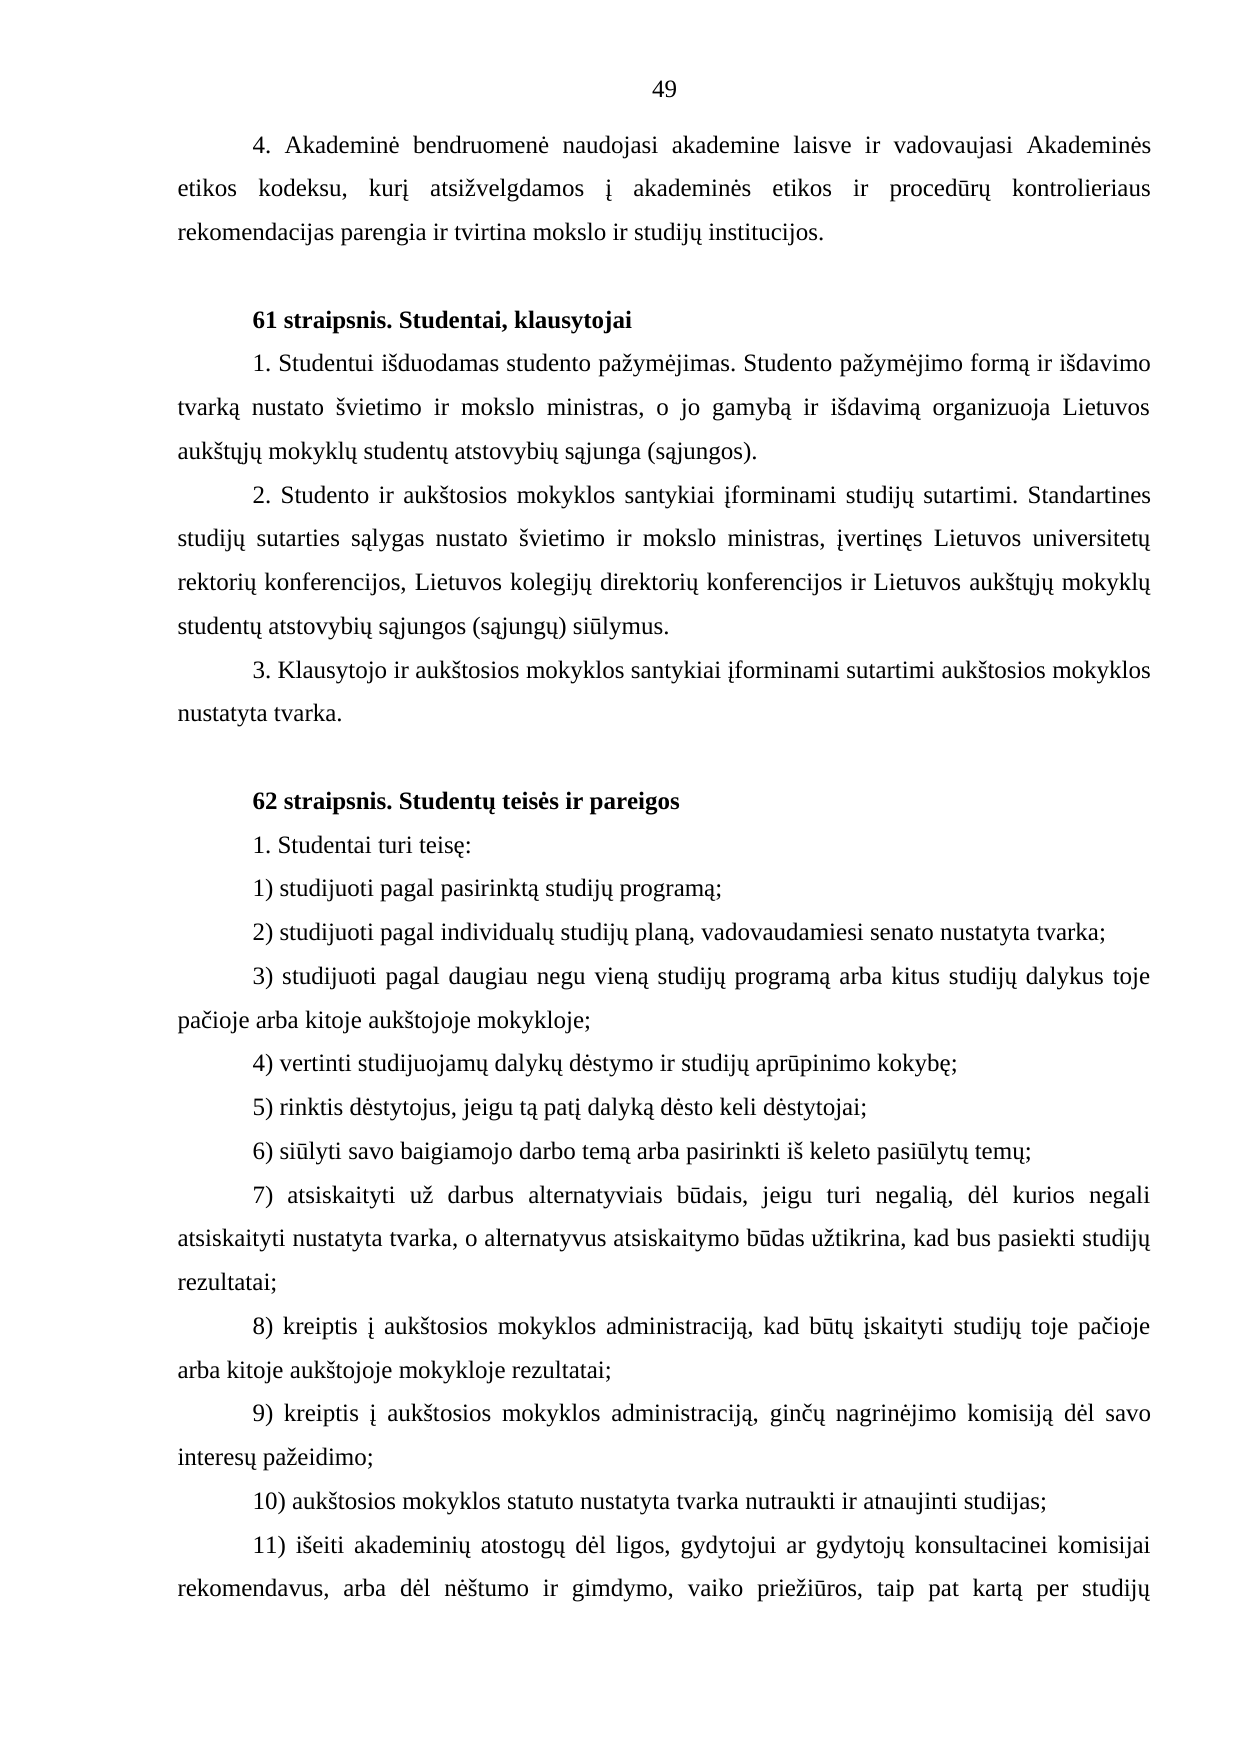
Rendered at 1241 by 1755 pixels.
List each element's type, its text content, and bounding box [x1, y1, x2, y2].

text 1. Studentai turi teisę: [177, 818, 1152, 862]
text 4. Akademinė bendruomenė naudojasi akademine laisve ir vadovaujasi Akademinės etikos kodeksu, kurį atsižvelgdamos į akademinės etikos ir procedūrų kontrolieriaus rekomendacijas parengia ir tvirtina mokslo ir studijų institucijos. [177, 118, 1152, 249]
text 3) studijuoti pagal daugiau negu vieną studijų programą arba kitus studijų dalykus toje pačioje arba kitoje aukštojoje mokykloje; [177, 949, 1152, 1037]
text 10) aukštosios mokyklos statuto nustatyta tvarka nutraukti ir atnaujinti studijas; [177, 1474, 1152, 1518]
text 1. Studentui išduodamas studento pažymėjimas. Studento pažymėjimo formą ir išdavimo tvarką nustato švietimo ir mokslo ministras, o jo gamybą ir išdavimą organizuoja Lietuvos aukštųjų mokyklų studentų atstovybių sąjunga (sąjungos). [177, 337, 1152, 468]
text 2) studijuoti pagal individualų studijų planą, vadovaudamiesi senato nustatyta tvarka; [177, 906, 1152, 949]
text 4) vertinti studijuojamų dalykų dėstymo ir studijų aprūpinimo kokybę; [177, 1037, 1152, 1081]
text 8) kreiptis į aukštosios mokyklos administraciją, kad būtų įskaityti studijų toje pačioje arba kitoje aukštojoje mokykloje rezultatai; [177, 1299, 1152, 1387]
text 61 straipsnis. Studentai, klausytojai [177, 293, 1152, 337]
text 11) išeiti akademinių atostogų dėl ligos, gydytojui ar gydytojų konsultacinei komisijai rekomendavus, arba dėl nėštumo ir gimdymo, vaiko priežiūros, taip pat kartą per studijų [177, 1518, 1152, 1606]
text 5) rinktis dėstytojus, jeigu tą patį dalyką dėsto keli dėstytojai; [177, 1081, 1152, 1124]
text 1) studijuoti pagal pasirinktą studijų programą; [177, 862, 1152, 906]
text 6) siūlyti savo baigiamojo darbo temą arba pasirinkti iš keleto pasiūlytų temų; [177, 1124, 1152, 1168]
text 62 straipsnis. Studentų teisės ir pareigos [177, 774, 1152, 818]
text 2. Studento ir aukštosios mokyklos santykiai įforminami studijų sutartimi. Standartines studijų sutarties sąlygas nustato švietimo ir mokslo ministras, įvertinęs Lietuvos universitetų rektorių konferencijos, Lietuvos kolegijų direktorių konferencijos ir Lietuvos aukštųjų mokyklų studentų atstovybių sąjungos (sąjungų) siūlymus. [177, 468, 1152, 643]
text 9) kreiptis į aukštosios mokyklos administraciją, ginčų nagrinėjimo komisiją dėl savo interesų pažeidimo; [177, 1387, 1152, 1474]
text 3. Klausytojo ir aukštosios mokyklos santykiai įforminami sutartimi aukštosios mokyklos nustatyta tvarka. [177, 643, 1152, 731]
text 7) atsiskaityti už darbus alternatyviais būdais, jeigu turi negalią, dėl kurios negali atsiskaityti nustatyta tvarka, o alternatyvus atsiskaitymo būdas užtikrina, kad bus pasiekti studijų rezultatai; [177, 1168, 1152, 1299]
